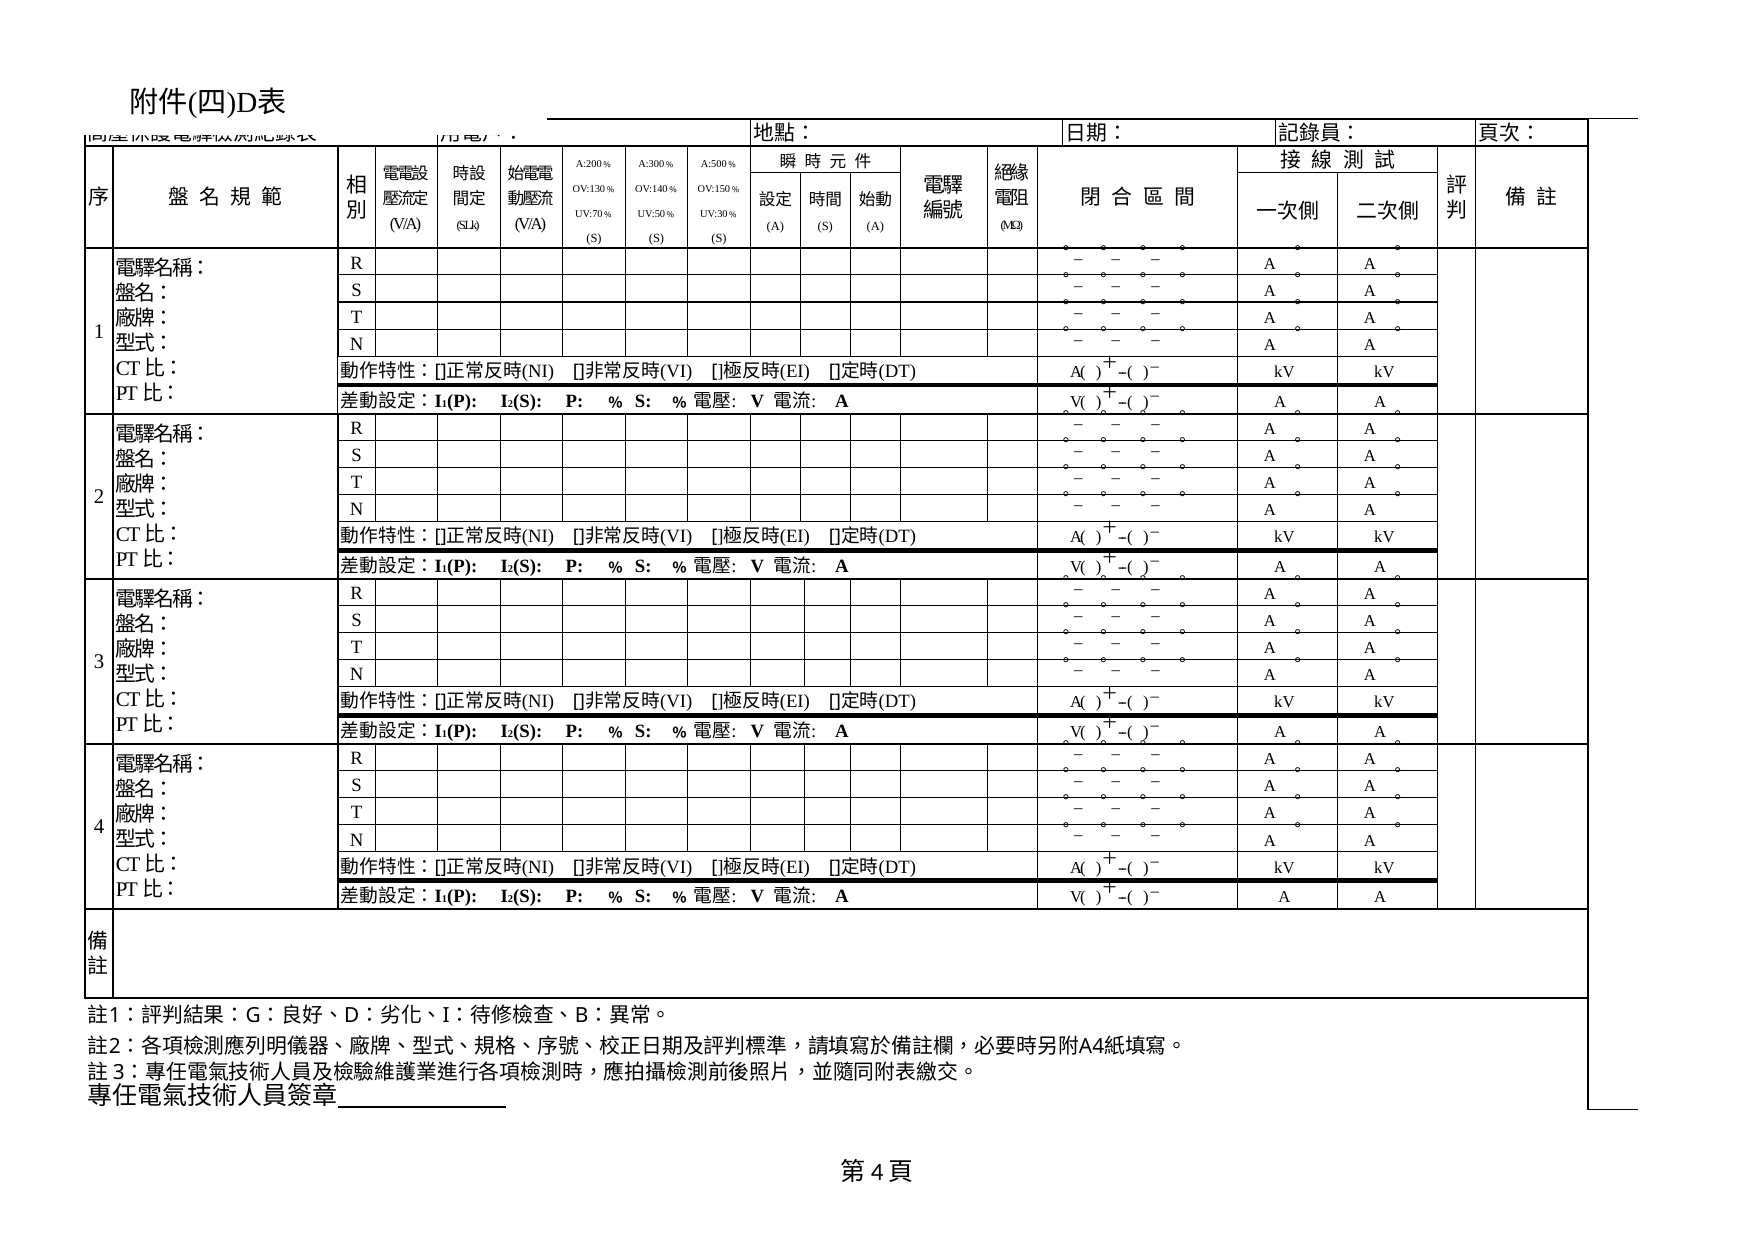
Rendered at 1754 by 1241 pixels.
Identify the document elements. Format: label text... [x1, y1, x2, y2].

table_cell [1589, 119, 1638, 1109]
table_cell 動作特性：[]正常反時(NI) []非常反時(VI) []極反時(EI) []定時(DT) [339, 852, 1037, 878]
table_cell kV [1338, 852, 1437, 878]
table_cell T [339, 633, 375, 659]
table_cell [438, 798, 500, 824]
table_cell [805, 580, 850, 604]
table_cell [563, 633, 625, 659]
table_cell A( )＋-- ( ) – [1038, 687, 1237, 713]
table_cell 3 [86, 580, 112, 743]
table_cell [988, 825, 1037, 851]
table_cell 記錄員： [1276, 120, 1475, 145]
table_cell [563, 441, 625, 467]
table_cell [801, 468, 850, 494]
table_cell A [1338, 718, 1437, 743]
table_cell [688, 580, 750, 604]
table_cell [626, 606, 687, 632]
table_cell 電電設 壓流定 (V/A) [376, 147, 437, 247]
table_cell A 。 [1238, 330, 1337, 356]
table_cell [501, 798, 562, 824]
table_cell [626, 633, 687, 659]
table_cell 差動設定：I1(P): I2(S): P: ﹪ S: ﹪ 電壓: V 電流: A [339, 718, 1037, 743]
table_cell [563, 330, 625, 356]
table_cell [501, 303, 562, 328]
table_cell [901, 495, 987, 521]
table_cell A 。 [1338, 441, 1437, 467]
table_cell [901, 441, 987, 467]
table_cell [801, 275, 850, 301]
table_cell 差動設定：I1(P): I2(S): P: ﹪ S: ﹪ 電壓: V 電流: A [339, 553, 1037, 577]
table_cell [376, 745, 437, 770]
table_cell 。_ 。_ 。_ 。 [1038, 249, 1237, 274]
table_cell A 。 [1238, 415, 1337, 439]
table_cell [563, 303, 625, 328]
table_cell S [339, 606, 375, 632]
table_cell A 。 [1338, 771, 1437, 797]
table_cell [1476, 249, 1587, 412]
table_cell T [339, 303, 375, 328]
table_cell A 。 [1238, 771, 1337, 797]
table_cell [751, 798, 804, 824]
table_cell A 。 [1338, 275, 1437, 301]
table_cell [114, 910, 1587, 997]
table_cell kV [1338, 522, 1437, 548]
table_cell [851, 330, 900, 356]
table_cell 一次側 [1238, 173, 1337, 247]
table_cell [501, 468, 562, 494]
table_cell [626, 771, 687, 797]
table_cell 電驛名稱： 盤名： 廠牌： 型式： CT比： PT比： [114, 249, 337, 412]
table_cell [438, 468, 500, 494]
table_cell [438, 606, 500, 632]
table_cell [626, 275, 687, 301]
table_cell [1438, 580, 1475, 743]
table_cell A 。 [1238, 825, 1337, 851]
table_cell 2 [86, 415, 112, 577]
table_cell 1 [86, 249, 112, 412]
table_cell [376, 249, 437, 274]
table_cell [988, 798, 1037, 824]
table_cell A 。 [1338, 249, 1437, 274]
table_cell [751, 275, 800, 301]
table_cell 。_ 。_ 。_ 。 [1038, 825, 1237, 851]
table_cell [901, 771, 987, 797]
table_cell [563, 798, 625, 824]
table_cell [688, 771, 750, 797]
table_cell [751, 330, 800, 356]
table_cell [626, 660, 687, 686]
table_cell [376, 415, 437, 439]
table_cell V( )＋-- ( ) – [1038, 718, 1237, 743]
table_cell [563, 745, 625, 770]
table_cell [805, 745, 850, 770]
table_cell [751, 606, 804, 632]
table_cell A 。 [1238, 745, 1337, 770]
table_cell [376, 633, 437, 659]
table_cell A 。 [1238, 468, 1337, 494]
table_cell 時間 (S) [801, 173, 850, 247]
table_cell [501, 606, 562, 632]
table_cell [851, 415, 900, 439]
table_cell [801, 303, 850, 328]
table_cell [901, 633, 987, 659]
table_cell V( )＋-- ( ) – [1038, 387, 1237, 412]
table_cell [988, 771, 1037, 797]
table_cell A [1238, 718, 1337, 743]
table_cell 。_ 。_ 。_ 。 [1038, 660, 1237, 686]
table_cell 。_ 。_ 。_ 。 [1038, 468, 1237, 494]
table_cell [376, 825, 437, 851]
table_cell [438, 415, 500, 439]
table_cell [751, 249, 800, 274]
table_cell [438, 495, 500, 521]
table_cell [626, 745, 687, 770]
table_cell N [339, 825, 375, 851]
table_cell 註1：評判結果：G：良好、D：劣化、I：待修檢查、B：異常。 註2：各項檢測應列明儀器、廠牌、型式、規格、序號、校正日期及評判標準，請填寫於備註欄，必要時另附A4紙填寫。 註3：專任電氣技術人員及檢驗維護業進行各項檢測時，應拍攝檢測前後照片，並隨同附表繳交。 專任電氣技術人員簽章 [85, 999, 1587, 1109]
table_cell A( )＋-- ( ) – [1038, 852, 1237, 878]
table_cell [988, 415, 1037, 439]
table_cell [801, 415, 850, 439]
table_cell [376, 660, 437, 686]
table_cell kV [1238, 522, 1337, 548]
table_cell A 。 [1338, 798, 1437, 824]
table_cell [751, 633, 804, 659]
table_cell [501, 771, 562, 797]
table_cell A 。 [1338, 745, 1437, 770]
table_cell [438, 633, 500, 659]
table_cell 地點： [751, 120, 1062, 145]
table_cell T [339, 798, 375, 824]
table_cell [376, 441, 437, 467]
table_cell [751, 580, 804, 604]
table_cell 始動 (A) [851, 173, 900, 247]
table_cell [851, 745, 900, 770]
table_cell [988, 441, 1037, 467]
table_cell [438, 745, 500, 770]
table_cell [801, 495, 850, 521]
table_cell [851, 495, 900, 521]
table_cell [851, 580, 900, 604]
table_cell [626, 303, 687, 328]
table_cell [901, 415, 987, 439]
table_cell [851, 441, 900, 467]
table_cell kV [1238, 357, 1337, 383]
table_cell V( )＋-- ( ) – [1038, 883, 1237, 908]
table_cell A:200﹪ OV:130﹪ UV:70﹪ (S) [563, 147, 625, 247]
table_cell [563, 415, 625, 439]
table_cell [805, 798, 850, 824]
table_cell kV [1338, 357, 1437, 383]
table_cell [688, 633, 750, 659]
table_cell [438, 660, 500, 686]
table_cell A [1338, 883, 1437, 908]
table_cell V( )＋-- ( ) – [1038, 553, 1237, 577]
table_cell [376, 798, 437, 824]
table_cell 動作特性：[]正常反時(NI) []非常反時(VI) []極反時(EI) []定時(DT) [339, 687, 1037, 713]
table_cell 電驛 編號 [901, 147, 987, 247]
table_cell [988, 275, 1037, 301]
table_cell [626, 468, 687, 494]
table_cell [751, 825, 804, 851]
table_cell [626, 249, 687, 274]
table_cell 。_ 。_ 。_ 。 [1038, 798, 1237, 824]
table_cell 相別 [339, 147, 375, 247]
table_cell 。_ 。_ 。_ 。 [1038, 606, 1237, 632]
table_cell [901, 275, 987, 301]
table_cell [688, 468, 750, 494]
table_cell [688, 303, 750, 328]
table_cell A 。 [1338, 330, 1437, 356]
table_cell A 。 [1238, 441, 1337, 467]
table_cell [751, 771, 804, 797]
table_cell 動作特性：[]正常反時(NI) []非常反時(VI) []極反時(EI) []定時(DT) [338, 357, 1037, 383]
table_cell [805, 606, 850, 632]
table_cell [901, 303, 987, 328]
table_cell [988, 660, 1037, 686]
table_cell [988, 249, 1037, 274]
table_cell [501, 249, 562, 274]
table_cell [688, 415, 750, 439]
table_cell A 。 [1338, 468, 1437, 494]
table_cell [501, 660, 562, 686]
table_cell 時設 間定 (S.L.k) [438, 147, 500, 247]
table_cell [988, 495, 1037, 521]
table_cell [501, 633, 562, 659]
table_cell [563, 660, 625, 686]
table_cell [626, 825, 687, 851]
table_cell 4 [86, 745, 112, 908]
table_cell [688, 330, 750, 356]
table_cell [851, 468, 900, 494]
table_cell [805, 633, 850, 659]
table_cell R [339, 249, 375, 274]
table_cell [688, 249, 750, 274]
table_cell 盤 名 規 範 [114, 147, 337, 247]
table_cell 接 線 測 試 [1238, 147, 1437, 172]
table_cell 電驛名稱： 盤名： 廠牌： 型式： CT比： PT比： [114, 580, 337, 743]
table_cell [438, 441, 500, 467]
table_cell A 。 [1238, 580, 1337, 604]
table_cell N [339, 495, 375, 521]
table_cell 。_ 。_ 。_ 。 [1038, 275, 1237, 301]
table_cell [801, 330, 850, 356]
table_cell [626, 580, 687, 604]
table_cell [751, 660, 804, 686]
table_cell [626, 330, 687, 356]
table_cell [438, 275, 500, 301]
table_cell [563, 275, 625, 301]
table_cell N [339, 330, 375, 356]
table_cell [988, 468, 1037, 494]
table_cell [805, 660, 850, 686]
table_cell 電驛名稱： 盤名： 廠牌： 型式： CT比： PT比： [114, 415, 337, 577]
table_cell [438, 249, 500, 274]
table_cell [901, 606, 987, 632]
table_cell [376, 580, 437, 604]
table_cell [376, 468, 437, 494]
table_cell A 。 [1338, 580, 1437, 604]
table_cell [688, 798, 750, 824]
table_cell 二次側 [1338, 173, 1437, 247]
table_cell [988, 580, 1037, 604]
table_cell [1476, 580, 1587, 743]
table_cell A( )＋-- ( ) – [1038, 357, 1237, 383]
table_cell 絕緣 電阻 (MΩ) [988, 147, 1037, 247]
table_cell [851, 825, 900, 851]
table_cell [438, 771, 500, 797]
table_cell [851, 633, 900, 659]
table_cell A 。 [1238, 275, 1337, 301]
table_cell [851, 275, 900, 301]
table_cell 動作特性：[]正常反時(NI) []非常反時(VI) []極反時(EI) []定時(DT) [339, 522, 1037, 548]
table_cell 始電電 動壓流 (V/A) [501, 147, 562, 247]
table_cell [501, 825, 562, 851]
table_cell R [339, 745, 375, 770]
table_cell [901, 249, 987, 274]
table_cell 高壓保護電驛檢測紀錄表 [84, 71, 547, 145]
table_cell [988, 303, 1037, 328]
table_cell T [339, 468, 375, 494]
table_cell kV [1338, 687, 1437, 713]
table_cell [1476, 415, 1587, 577]
table_cell 。_ 。_ 。_ 。 [1038, 633, 1237, 659]
table_cell [376, 771, 437, 797]
table_cell [688, 745, 750, 770]
table_cell [851, 303, 900, 328]
table_cell A 。 [1338, 303, 1437, 328]
table_cell A 。 [1338, 825, 1437, 851]
table_cell 評判 [1438, 147, 1475, 247]
table_cell A 。 [1238, 303, 1337, 328]
table_cell [901, 798, 987, 824]
table_cell 。_ 。_ 。_ 。 [1038, 415, 1237, 439]
table_cell [1438, 415, 1475, 577]
table_cell A 。 [1238, 798, 1337, 824]
table_cell [851, 249, 900, 274]
table_cell A 。 [1338, 495, 1437, 521]
table_cell 電驛名稱： 盤名： 廠牌： 型式： CT比： PT比： [114, 745, 337, 908]
table_cell [563, 580, 625, 604]
table_cell 日期： [1063, 120, 1275, 145]
table_cell S [339, 441, 375, 467]
table_cell [501, 441, 562, 467]
table_cell [901, 825, 987, 851]
table_cell [501, 415, 562, 439]
table_cell R [339, 415, 375, 439]
table_cell [851, 606, 900, 632]
table_cell [376, 606, 437, 632]
table_cell A 。 [1238, 606, 1337, 632]
table_cell kV [1238, 852, 1337, 878]
table_cell 閉 合 區 間 [1038, 147, 1237, 247]
table_cell [563, 468, 625, 494]
table_cell [376, 275, 437, 301]
table_cell [901, 745, 987, 770]
table_cell [501, 580, 562, 604]
table_cell N [339, 660, 375, 686]
table_cell [751, 303, 800, 328]
table_cell 頁次： [1476, 120, 1587, 145]
table_cell [563, 771, 625, 797]
table_cell [376, 495, 437, 521]
table_cell [801, 249, 850, 274]
table_cell A( )＋-- ( ) – [1038, 522, 1237, 548]
table_cell A 。 [1238, 249, 1337, 274]
table_cell [901, 580, 987, 604]
table_cell [438, 303, 500, 328]
table_cell R [339, 580, 375, 604]
table_cell [805, 771, 850, 797]
table_cell [563, 495, 625, 521]
table_cell [563, 606, 625, 632]
table_cell 。_ 。_ 。_ 。 [1038, 771, 1237, 797]
table_cell [376, 303, 437, 328]
table_cell [626, 495, 687, 521]
table_cell [988, 745, 1037, 770]
table_cell [501, 275, 562, 301]
table_cell [688, 660, 750, 686]
table_cell [688, 825, 750, 851]
table_cell [1438, 249, 1475, 412]
table_cell [901, 468, 987, 494]
table_cell [751, 745, 804, 770]
table_cell [901, 660, 987, 686]
table_cell S [339, 275, 375, 301]
table_cell A [1338, 553, 1437, 577]
table_cell A 。 [1338, 415, 1437, 439]
table_cell A:300﹪ OV:140﹪ UV:50﹪ (S) [626, 147, 687, 247]
table_cell [1476, 745, 1587, 908]
table_cell 瞬 時 元 件 [751, 147, 900, 172]
table_cell 。_ 。_ 。_ 。 [1038, 495, 1237, 521]
table_cell [805, 825, 850, 851]
table_cell [688, 275, 750, 301]
table_cell [851, 798, 900, 824]
table_cell A:500﹪ OV:150﹪ UV:30﹪ (S) [688, 147, 750, 247]
table_cell [563, 249, 625, 274]
table_cell [626, 441, 687, 467]
table_cell 序 [86, 147, 112, 247]
table_cell [988, 606, 1037, 632]
table_cell [688, 495, 750, 521]
table_cell 設定 (A) [751, 173, 800, 247]
table_cell A 。 [1338, 660, 1437, 686]
table_cell [438, 580, 500, 604]
table_cell 備 註 [1476, 147, 1587, 247]
table_cell [751, 415, 800, 439]
table_cell [901, 330, 987, 356]
table_cell [851, 771, 900, 797]
table_cell [626, 798, 687, 824]
table_cell kV [1238, 687, 1337, 713]
table_cell A 。 [1238, 660, 1337, 686]
table_cell A [1338, 387, 1437, 412]
table_cell 。_ 。_ 。_ 。 [1038, 580, 1237, 604]
table_cell [626, 415, 687, 439]
table_cell [438, 825, 500, 851]
table_cell A [1238, 553, 1337, 577]
table_cell [988, 330, 1037, 356]
table_cell [751, 468, 800, 494]
table_cell 差動設定：I1(P): I2(S): P: ﹪ S: ﹪ 電壓: V 電流: A [339, 883, 1037, 908]
table_cell 。_ 。_ 。_ 。 [1038, 330, 1237, 356]
table_cell 。_ 。_ 。_ 。 [1038, 745, 1237, 770]
table_cell [501, 330, 562, 356]
table_cell [438, 330, 500, 356]
table_cell [688, 606, 750, 632]
table_cell 。_ 。_ 。_ 。 [1038, 441, 1237, 467]
table_cell A 。 [1238, 633, 1337, 659]
table_cell A 。 [1238, 495, 1337, 521]
table_cell 用電戶： [438, 120, 750, 145]
table_cell A 。 [1338, 633, 1437, 659]
table_cell [751, 495, 800, 521]
table_cell 。_ 。_ 。_ 。 [1038, 303, 1237, 328]
table_cell 差動設定：I1(P): I2(S): P: ﹪ S: ﹪ 電壓: V 電流: A [338, 387, 1037, 412]
table_cell [1438, 745, 1475, 908]
table_cell [563, 825, 625, 851]
table_cell S [339, 771, 375, 797]
table_cell [501, 745, 562, 770]
table_cell 備 註 [86, 910, 112, 997]
table_cell [688, 441, 750, 467]
table_cell [988, 633, 1037, 659]
table_cell [376, 330, 437, 356]
table_cell [801, 441, 850, 467]
table_cell A [1238, 883, 1337, 908]
table_cell [751, 441, 800, 467]
table_cell [851, 660, 900, 686]
table_cell [501, 495, 562, 521]
table_cell A [1238, 387, 1337, 412]
table_cell A 。 [1338, 606, 1437, 632]
